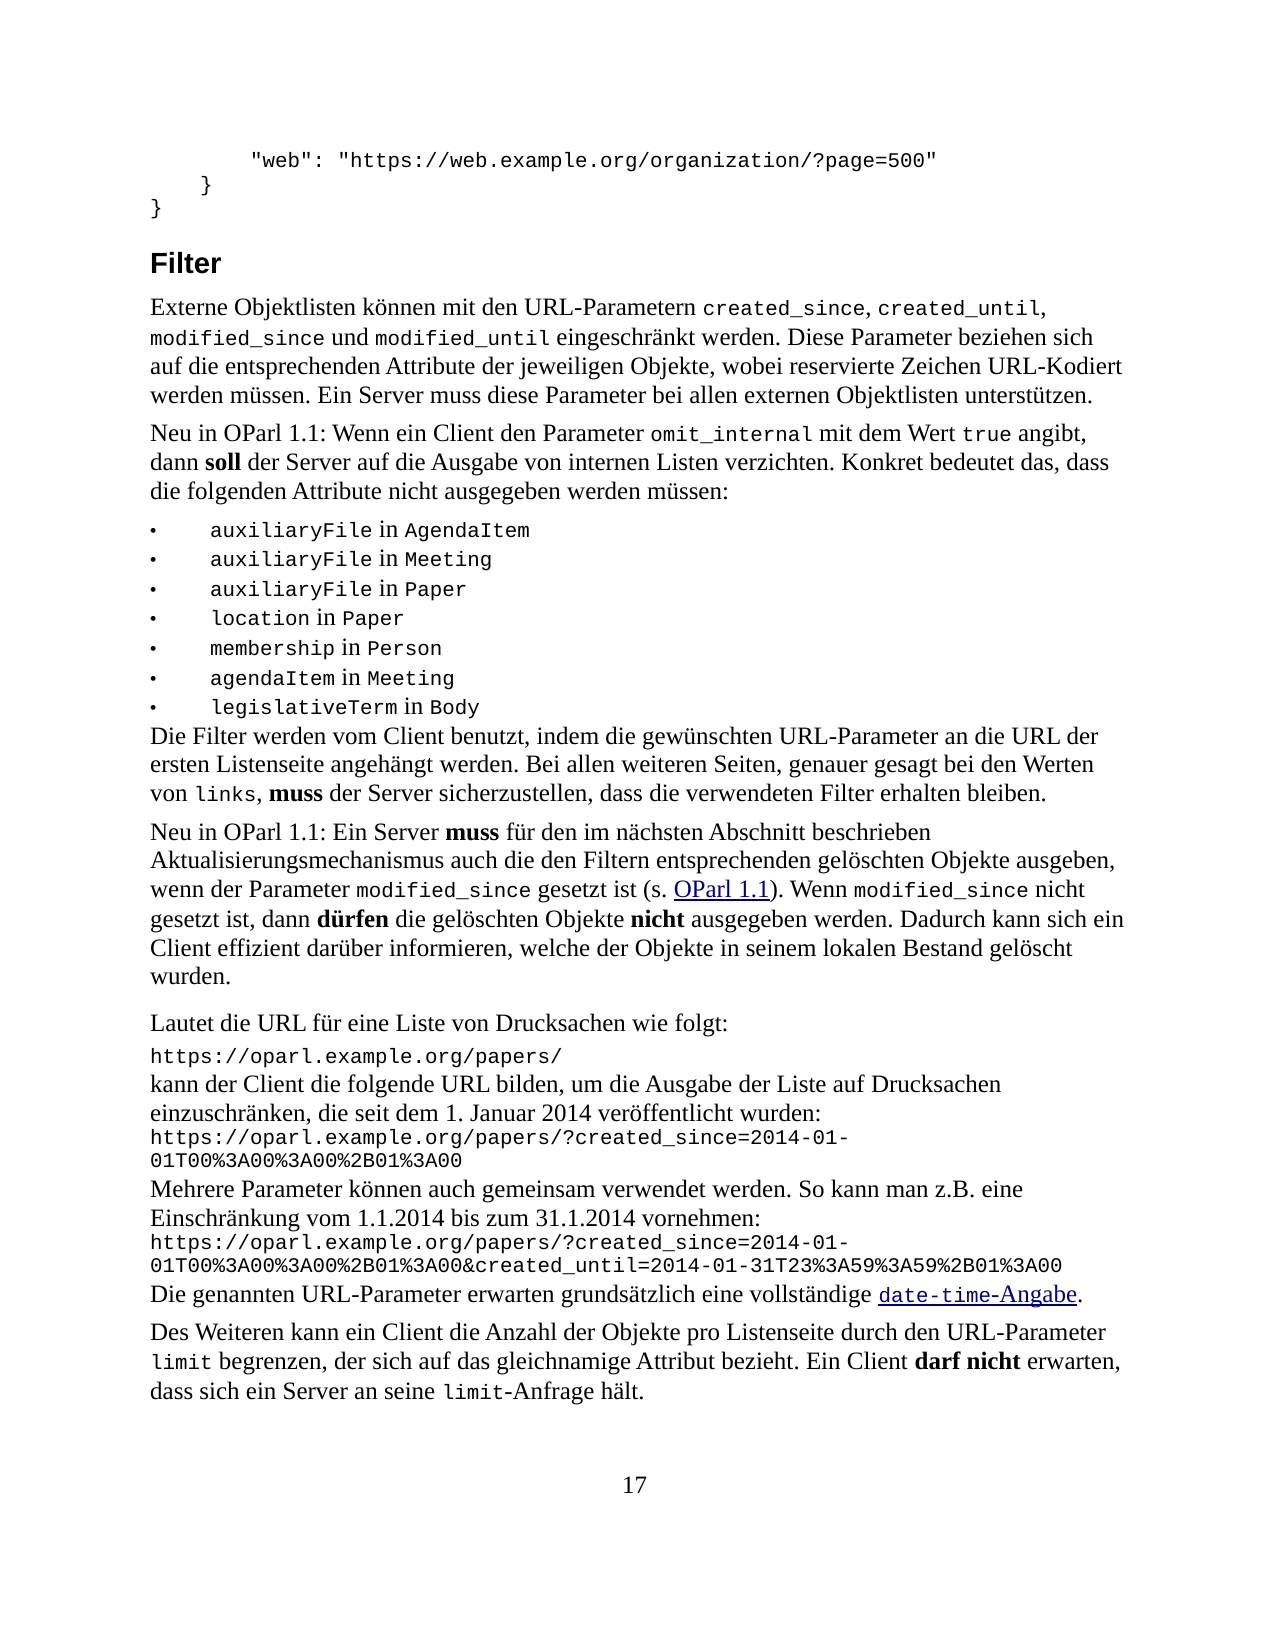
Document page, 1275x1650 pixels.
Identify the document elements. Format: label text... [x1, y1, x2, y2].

text Lautet die URL für eine Liste von Drucksachen wie folgt: [150, 1008, 1125, 1037]
text "web": "https://web.example.org/organization/?page=500" [150, 150, 1125, 174]
list legislativeTerm in Body [150, 691, 1125, 721]
text kann der Client die folgende URL bilden, um die Ausgabe der Liste auf Drucksachen einzuschränken, die seit dem 1. Januar 2014 veröffentlicht wurden: [150, 1069, 1125, 1127]
list membership in Person [150, 632, 1125, 662]
text Die genannten URL-Parameter erwarten grundsätzlich eine vollständige date-time-Angabe. [150, 1279, 1125, 1308]
text https://oparl.example.org/papers/?created_since=2014-01-01T00%3A00%3A00%2B01%3A00&created_until=2014-01-31T23%3A59%3A59%2B01%3A00 [150, 1232, 1125, 1279]
text Die Filter werden vom Client benutzt, indem die gewünschten URL-Parameter an die URL der ersten Listenseite angehängt werden. Bei allen weiteren Seiten, genauer gesagt bei den Werten von links, muss der Server sicherzustellen, dass die verwendeten Filter erhalten bleiben. [150, 721, 1125, 808]
list auxiliaryFile in Paper [150, 573, 1125, 602]
text } [150, 174, 1125, 197]
list auxiliaryFile in AgendaItem [150, 514, 1125, 543]
text Neu in OParl 1.1: Wenn ein Client den Parameter omit_internal mit dem Wert true angibt, dann soll der Server auf die Ausgabe von internen Listen verzichten. Konkret bedeutet das, dass die folgenden Attribute nicht ausgegeben werden müssen: [150, 418, 1125, 505]
text Des Weiteren kann ein Client die Anzahl der Objekte pro Listenseite durch den URL-Parameter limit begrenzen, der sich auf das gleichnamige Attribut bezieht. Ein Client darf nicht erwarten, dass sich ein Server an seine limit-Anfrage hält. [150, 1317, 1125, 1405]
text Neu in OParl 1.1: Ein Server muss für den im nächsten Abschnitt beschrieben Aktualisierungsmechanismus auch die den Filtern entsprechenden gelöschten Objekte ausgeben, wenn der Parameter modified_since gesetzt ist (s. OParl 1.1). Wenn modified_since nicht gesetzt ist, dann dürfen die gelöschten Objekte nicht ausgegeben werden. Dadurch kann sich ein Client effizient darüber informieren, welche der Objekte in seinem lokalen Bestand gelöscht wurden. [150, 817, 1125, 990]
text } [150, 197, 1125, 221]
list agendaItem in Meeting [150, 662, 1125, 691]
text https://oparl.example.org/papers/ [150, 1046, 1125, 1069]
list location in Paper [150, 602, 1125, 632]
subtitle Filter [150, 246, 1125, 279]
text Mehrere Parameter können auch gemeinsam verwendet werden. So kann man z.B. eine Einschränkung vom 1.1.2014 bis zum 31.1.2014 vornehmen: [150, 1174, 1125, 1232]
text Externe Objektlisten können mit den URL-Parametern created_since, created_until, modified_since und modified_until eingeschränkt werden. Diese Parameter beziehen sich auf die entsprechenden Attribute der jeweiligen Objekte, wobei reservierte Zeichen URL-Kodiert werden müssen. Ein Server muss diese Parameter bei allen externen Objektlisten unterstützen. [150, 292, 1125, 409]
list auxiliaryFile in Meeting [150, 543, 1125, 573]
text https://oparl.example.org/papers/?created_since=2014-01-01T00%3A00%3A00%2B01%3A00 [150, 1127, 1125, 1174]
